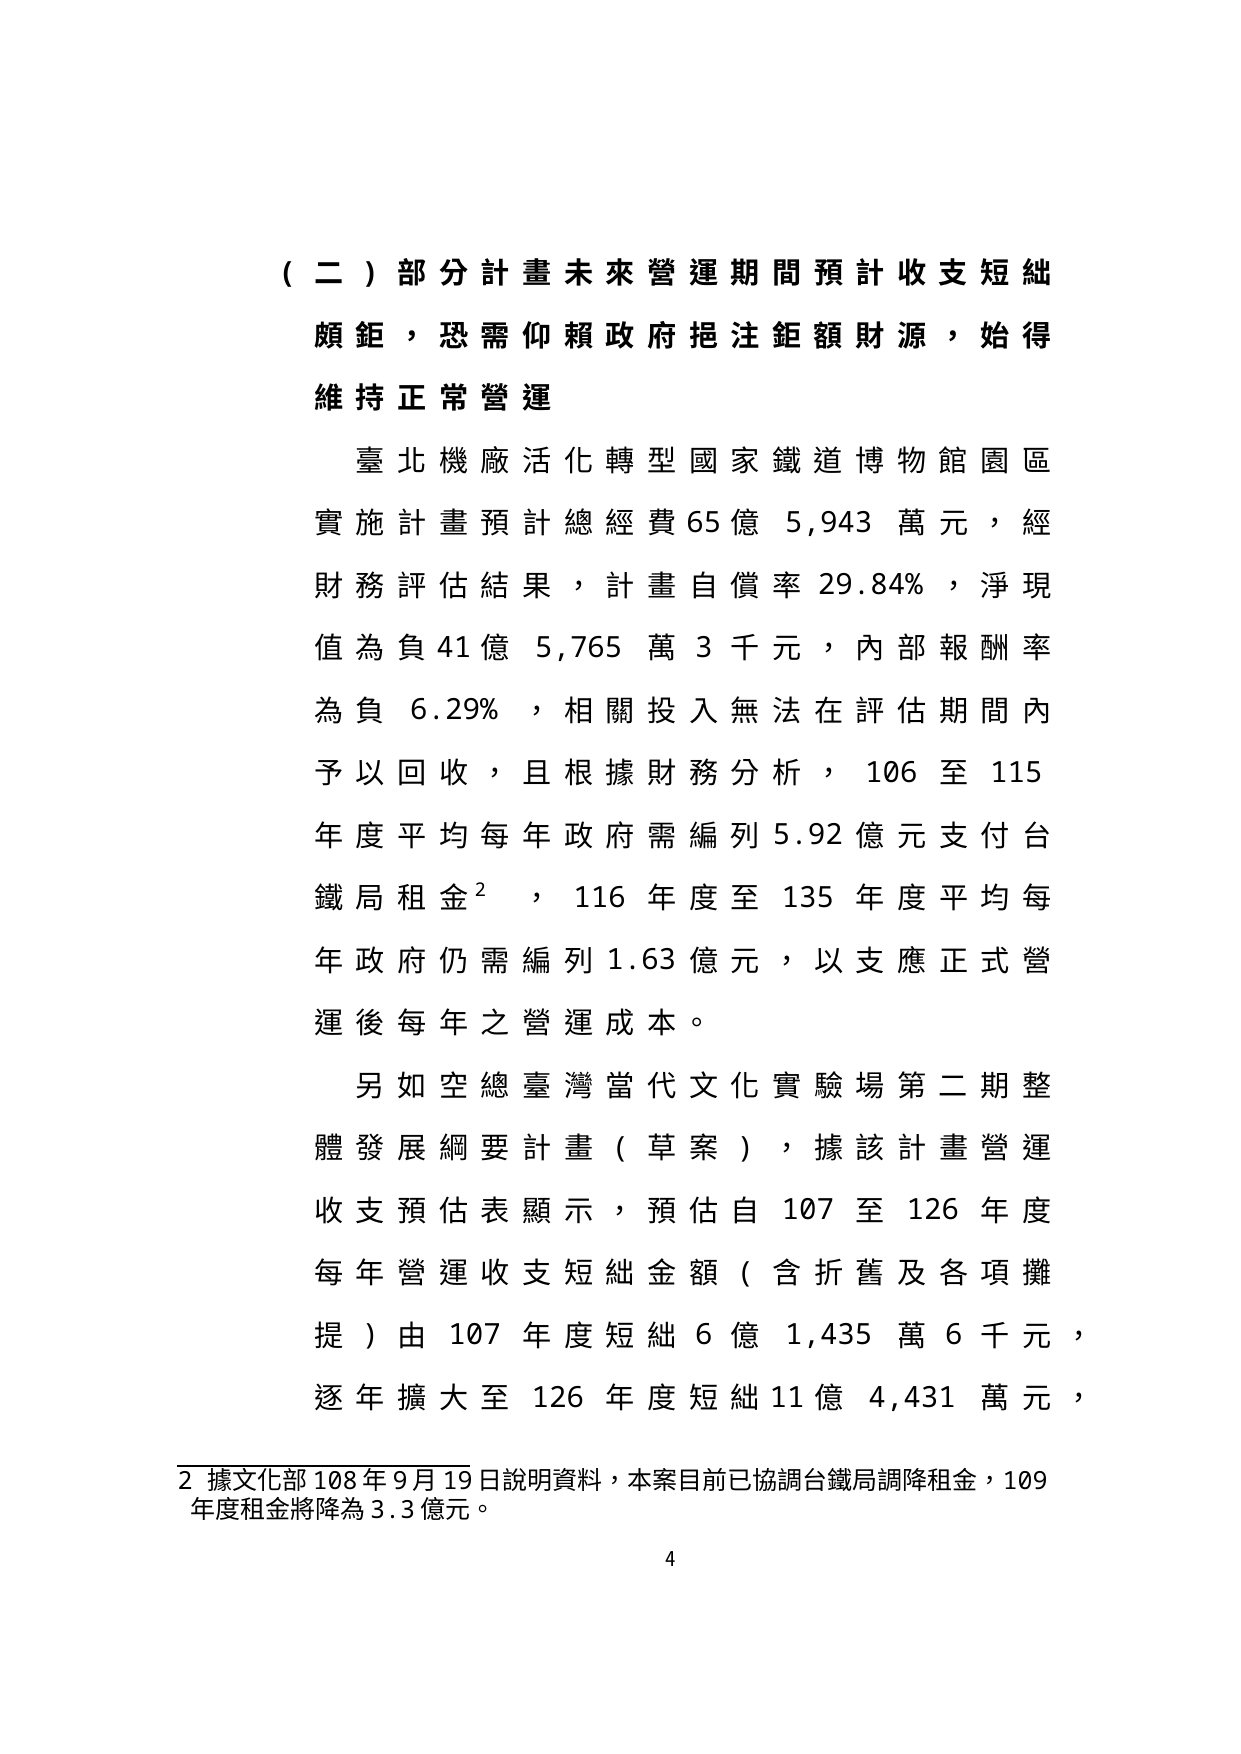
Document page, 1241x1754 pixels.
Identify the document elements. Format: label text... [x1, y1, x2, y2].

text 臺北機廠活化轉型國家鐵道博物館園區實施計畫預計總經費65億5,943萬元，經財務評估結果，計畫自償率29.84%，淨現值為負41億5,765萬3千元，內部報酬率為負6.29%，相關投入無法在評估期間內予以回收，且根據財務分析，106至115年度平均每年政府需編列5.92億元支付台鐵局租金，116年度至135年度平均每年政府仍需編列1.63億元，以支應正式營運後每年之營運成本。 [271, 417, 1058, 1042]
text (二)部分計畫未來營運期間預計收支短絀頗鉅，恐需仰賴政府挹注鉅額財源，始得維持正常營運 [242, 229, 1058, 417]
text 據文化部108年9月19日說明資料，本案目前已協調台鐵局調降租金，109年度租金將降為3.3億元。 [177, 1466, 1063, 1525]
text 另如空總臺灣當代文化實驗場第二期整體發展綱要計畫(草案)，據該計畫營運收支預估表顯示，預估自107至126年度每年營運收支短絀金額(含折舊及各項攤提)由107年度短絀6億1,435萬6千元，逐年擴大至126年度短絀11億4,431萬元，亟需預為籌謀因應，俾減輕政府財政負擔。 [271, 1042, 1058, 1417]
